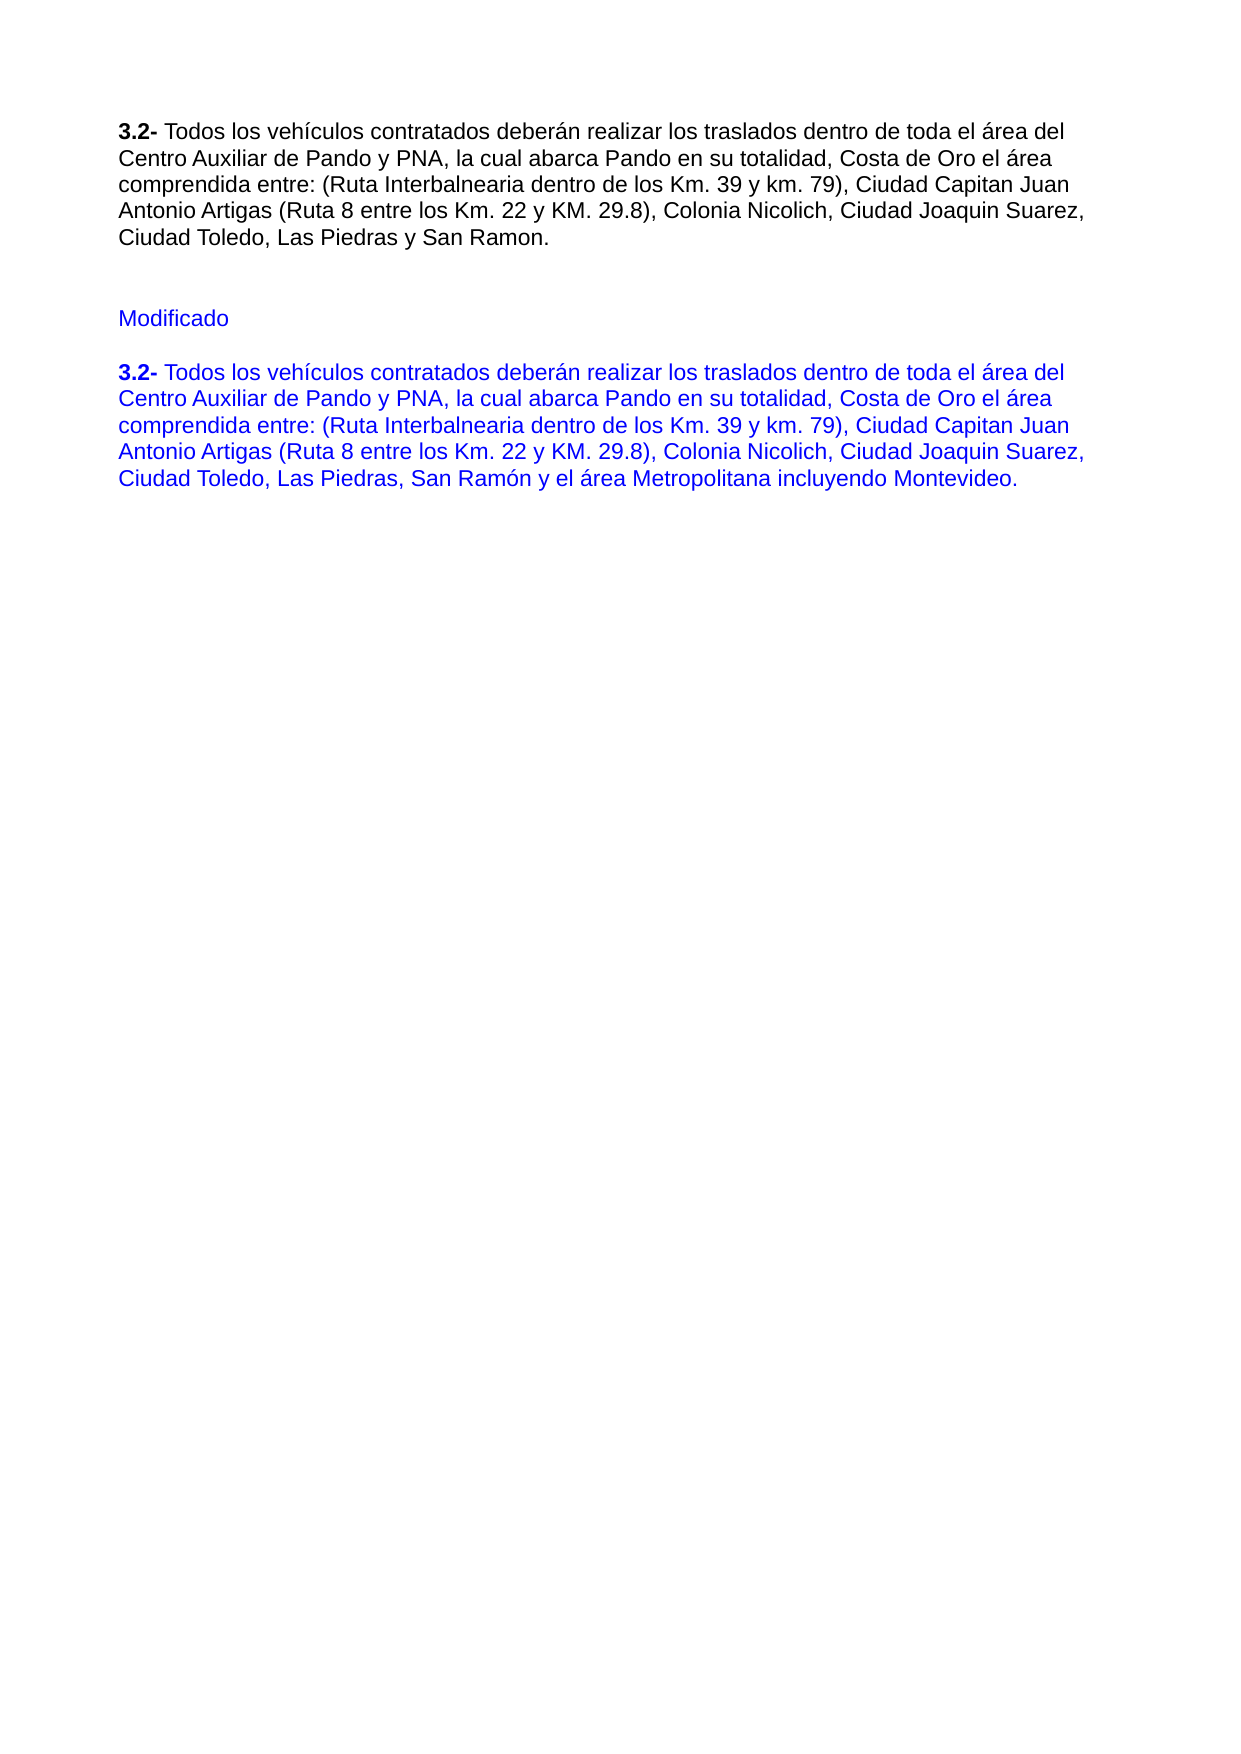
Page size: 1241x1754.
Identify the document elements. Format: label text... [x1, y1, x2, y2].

text 3.2- Todos los vehículos contratados deberán realizar los traslados dentro de toda el área del Centro Auxiliar de Pando y PNA, la cual abarca Pando en su totalidad, Costa de Oro el área comprendida entre: (Ruta Interbalnearia dentro de los Km. 39 y km. 79), Ciudad Capitan Juan Antonio Artigas (Ruta 8 entre los Km. 22 y KM. 29.8), Colonia Nicolich, Ciudad Joaquin Suarez, Ciudad Toledo, Las Piedras, San Ramón y el área Metropolitana incluyendo Montevideo. [118, 359, 1122, 491]
text 3.2- Todos los vehículos contratados deberán realizar los traslados dentro de toda el área del Centro Auxiliar de Pando y PNA, la cual abarca Pando en su totalidad, Costa de Oro el área comprendida entre: (Ruta Interbalnearia dentro de los Km. 39 y km. 79), Ciudad Capitan Juan Antonio Artigas (Ruta 8 entre los Km. 22 y KM. 29.8), Colonia Nicolich, Ciudad Joaquin Suarez, Ciudad Toledo, Las Piedras y San Ramon. [118, 118, 1122, 250]
text Modificado [118, 305, 1122, 331]
